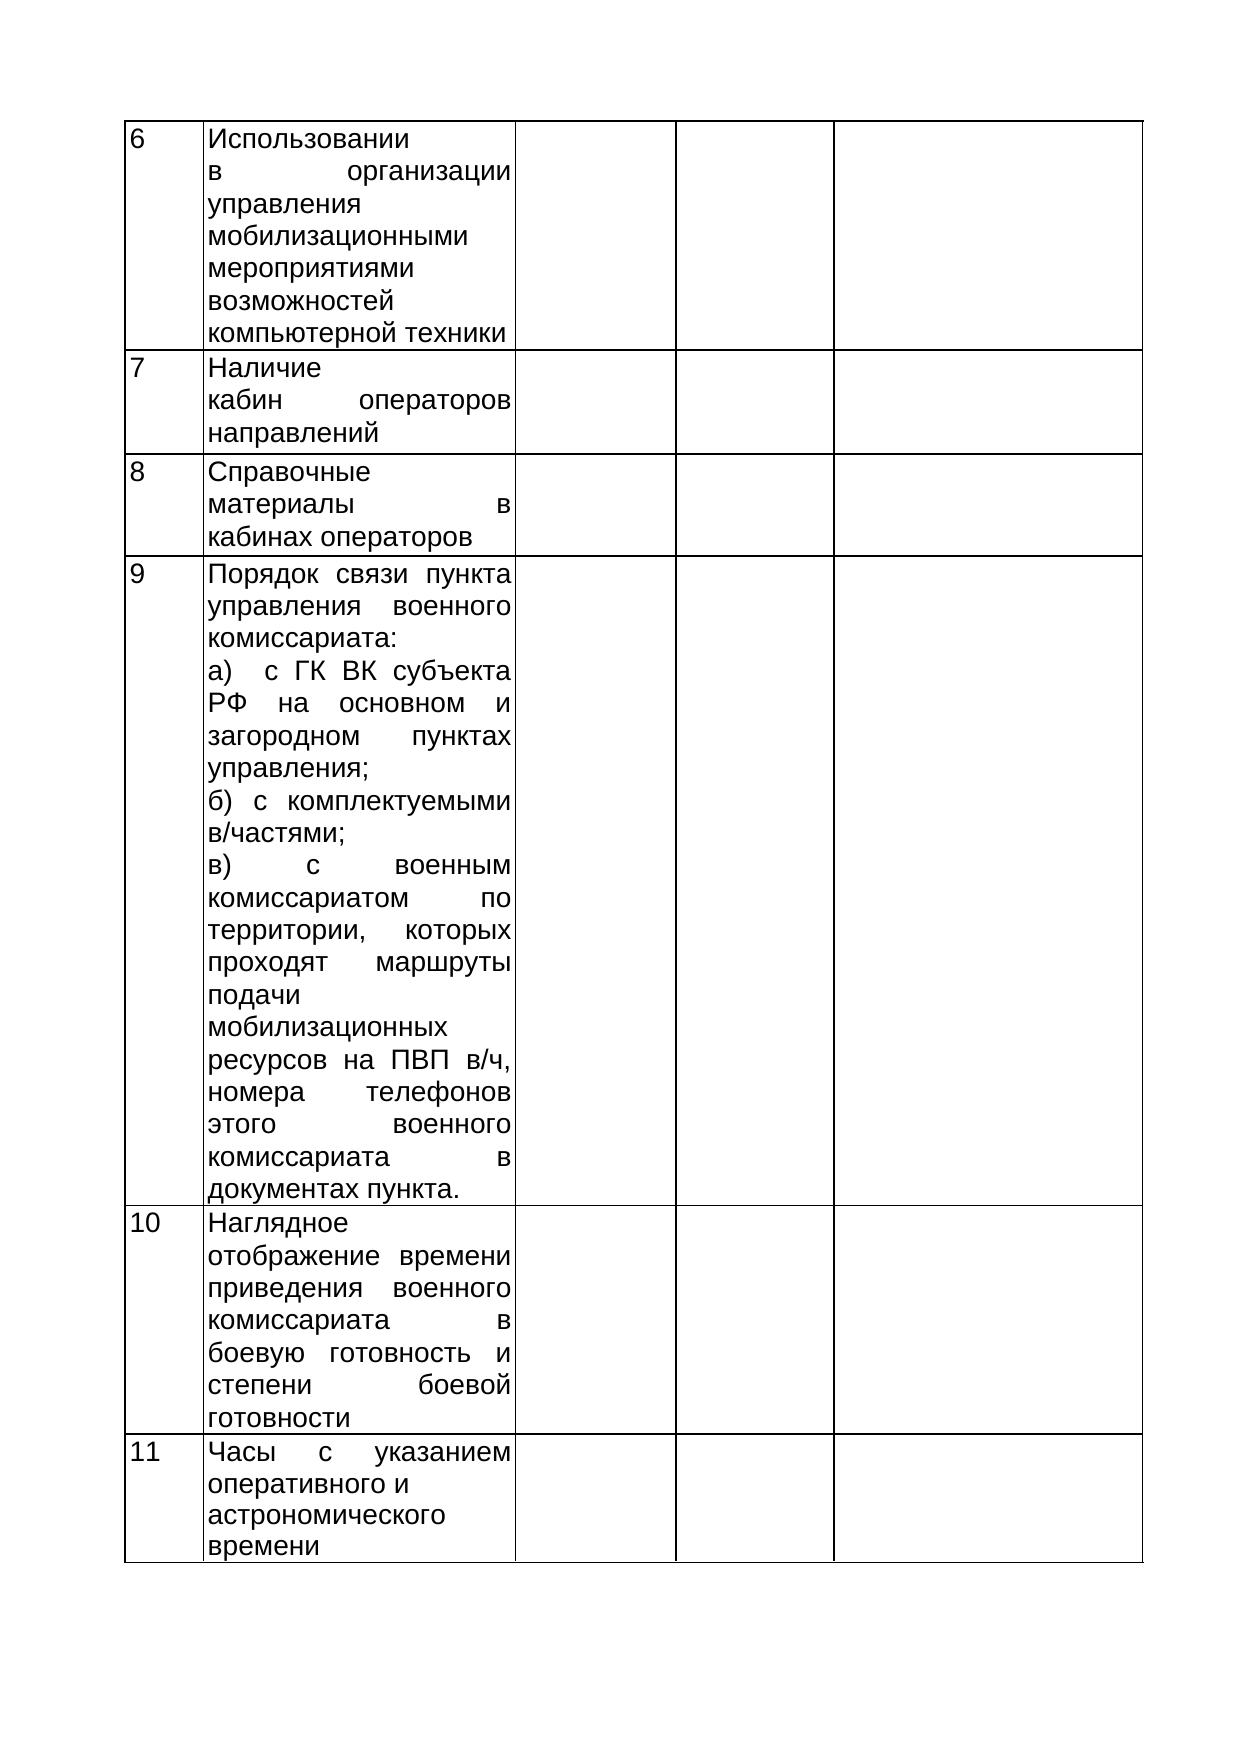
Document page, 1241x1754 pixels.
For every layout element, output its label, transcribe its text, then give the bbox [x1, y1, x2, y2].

table_cell Наличие кабин операторов направлений [204, 351, 515, 453]
table_cell [516, 351, 675, 453]
table_cell 8 [126, 455, 203, 555]
table_cell [677, 455, 833, 555]
table_cell [835, 122, 1142, 349]
table_cell [677, 351, 833, 453]
table_cell 9 [126, 557, 203, 1204]
table_cell 11 [126, 1435, 203, 1561]
table_cell Порядок связи пункта управления военного комиссариата: а) с ГК ВК субъекта РФ на основном и загородном пунктах управления; б) с комплектуемыми в/частями; в) с военным комиссариатом по территории, которых проходят маршруты подачи мобилизационных ресурсов на ПВП в/ч, номера телефонов этого военного комиссариата в документах пункта. [204, 557, 515, 1204]
table_cell [516, 1206, 675, 1433]
table_cell [835, 1435, 1142, 1561]
table_cell 7 [126, 351, 203, 453]
table_cell [516, 455, 675, 555]
table_cell Использовании в организации управления мобилизационными мероприятиями возможностей компьютерной техники [204, 122, 515, 349]
table_cell [677, 1206, 833, 1433]
table_cell 10 [126, 1206, 203, 1433]
table_cell Часы с указанием оперативного и астрономического времени [204, 1435, 515, 1561]
table_cell [516, 1435, 675, 1561]
table_cell [677, 122, 833, 349]
table_cell [677, 557, 833, 1204]
table_cell 6 [126, 122, 203, 349]
table_cell [835, 557, 1142, 1204]
table_cell [677, 1435, 833, 1561]
table_cell Справочные материалы в кабинах операторов [204, 455, 515, 555]
table_cell [516, 557, 675, 1204]
table_cell [835, 1206, 1142, 1433]
table_cell [835, 455, 1142, 555]
table_cell [516, 122, 675, 349]
table_cell [835, 351, 1142, 453]
table_cell Наглядное отображение времени приведения военного комиссариата в боевую готовность и степени боевой готовности [204, 1206, 515, 1433]
